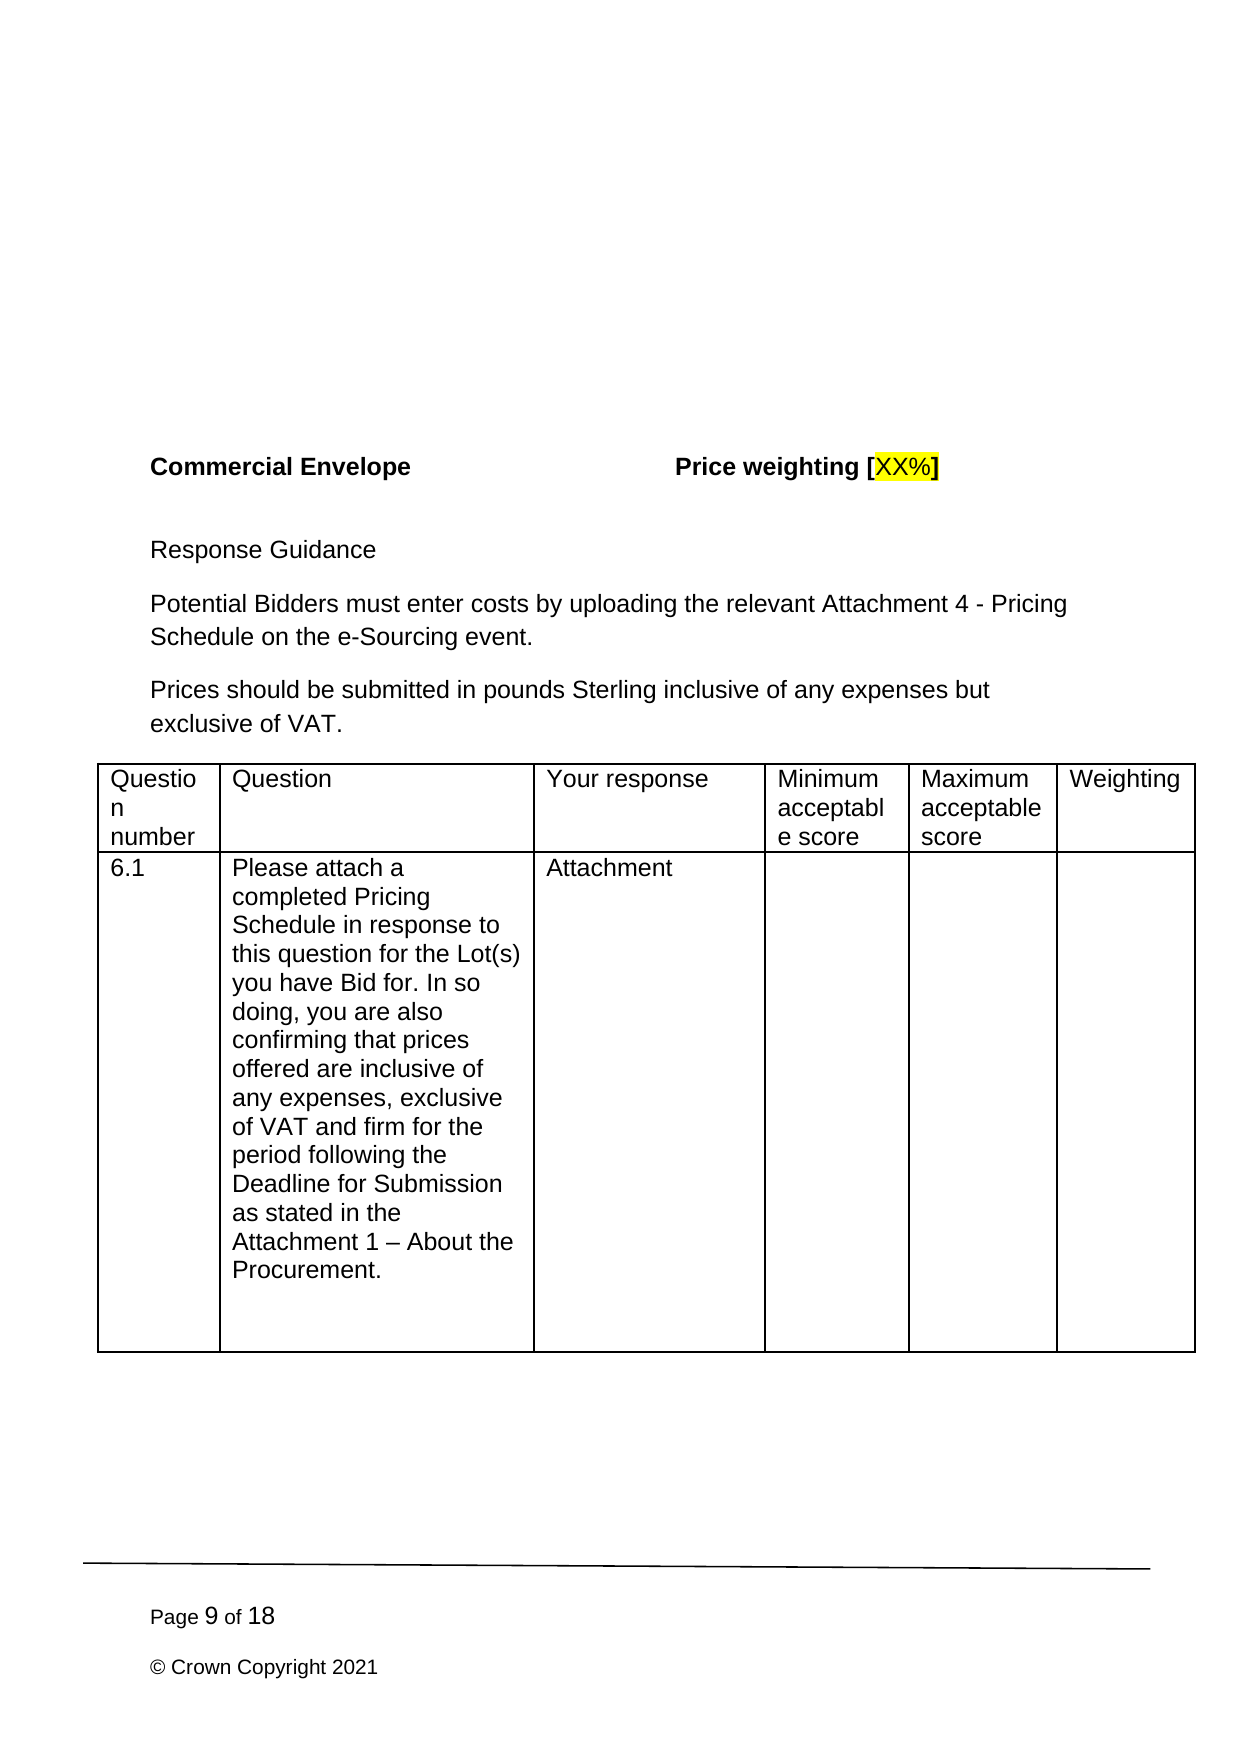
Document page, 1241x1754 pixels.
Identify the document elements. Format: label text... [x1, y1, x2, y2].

table_header Question number [99, 765, 219, 851]
text Response Guidance [150, 535, 1090, 563]
table_header Minimum acceptable score [766, 765, 908, 851]
table_header Your response [535, 765, 764, 851]
table_cell Please attach a completed Pricing Schedule in response to this question for the Lot(s) you have Bid for. In so doing, you are also confirming that prices offered are inclusive of any expenses, exclusive of VAT and firm for the period following the Deadline for Submission as stated in the Attachment 1 – About the Procurement. [221, 853, 533, 1351]
subtitle Commercial Envelope Price weighting [XX%] [150, 452, 1090, 481]
table_header Question [221, 765, 533, 851]
table_cell Attachment [535, 853, 764, 1351]
table_cell 6.1 [99, 853, 219, 1351]
table_cell [910, 853, 1056, 1351]
text Potential Bidders must enter costs by uploading the relevant Attachment 4 - Pricing Schedule on the e-Sourcing event. [150, 589, 1090, 650]
table_cell [1058, 853, 1194, 1351]
table_cell [766, 853, 908, 1351]
table_header Maximum acceptable score [910, 765, 1056, 851]
table_header Weighting [1058, 765, 1194, 851]
text Prices should be submitted in pounds Sterling inclusive of any expenses but exclusive of VAT. [150, 676, 1090, 737]
